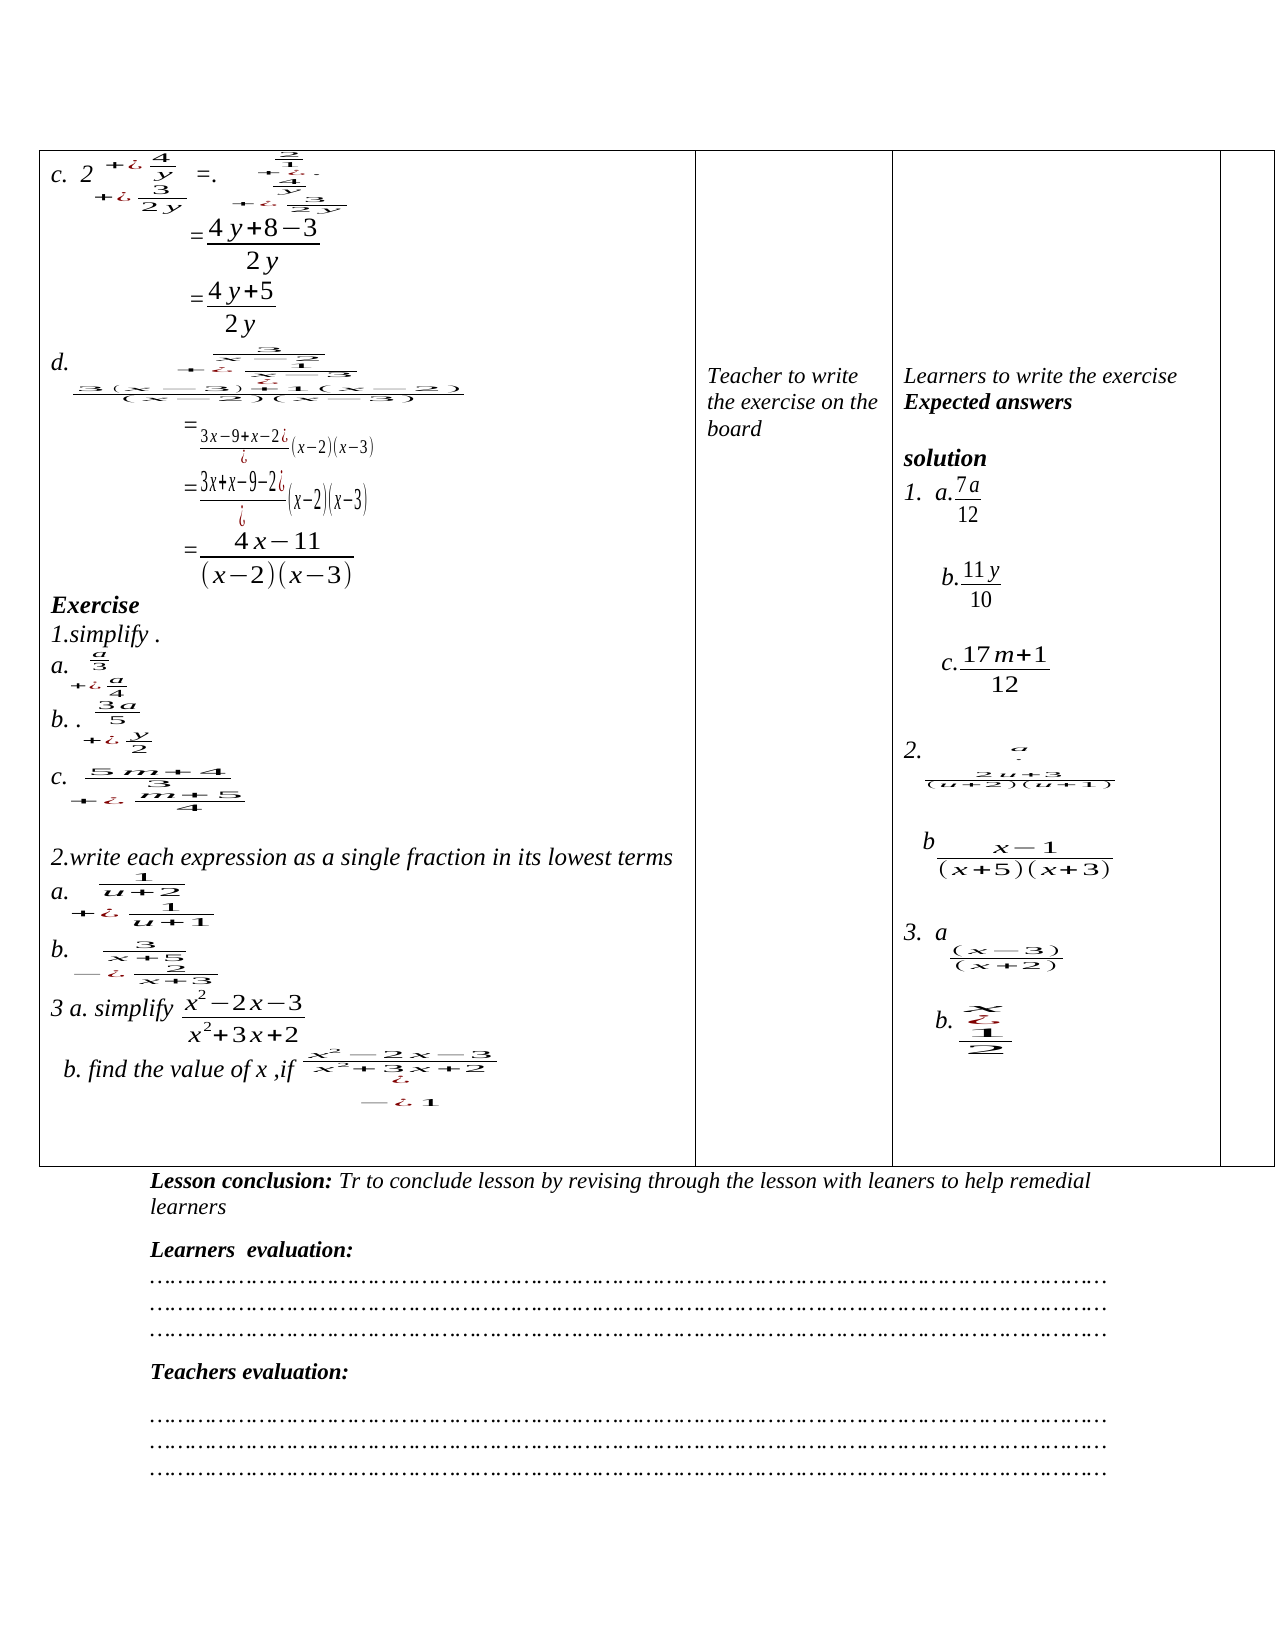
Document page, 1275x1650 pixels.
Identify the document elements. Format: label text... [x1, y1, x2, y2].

table_cell Teacher to write the exercise on the board [696, 151, 892, 1166]
text Learners evaluation: ……………………………………………………………………………………………………………………………………………………………………………………………………………………………………………………………………………………………………………………………………………………………………………………… [150, 1236, 1125, 1342]
text Lesson conclusion: Tr to conclude lesson by revising through the lesson with leaners to help remedial learners [150, 1167, 1125, 1219]
text ……………………………………………………………………………………………………………………………………………………………………………………………………………………………………………………………………………………………………………………………………………………………………………………… [150, 1401, 1125, 1480]
table_cell SIMPLIFYING ALGEBRAIC FRACTION Example Simplify a. b. . c. 2 2.Express Solutions a.= = b. .= = c. 2 =. = = d. = = = Exercise 1.simplify . a. b. . c. 2.write each expression as a single fraction in its lowest terms a. b. 3 a. simplify b. find the value of x ,if [40, 151, 695, 1166]
table_cell [1221, 151, 1274, 1166]
table_cell Learners to write the example in their exercise books Learners to listen attentively Learners to write the exercise Expected answers solution 1. a. b. c. 2. b 3. a b. [893, 151, 1220, 1166]
text Teachers evaluation: [150, 1358, 1125, 1384]
